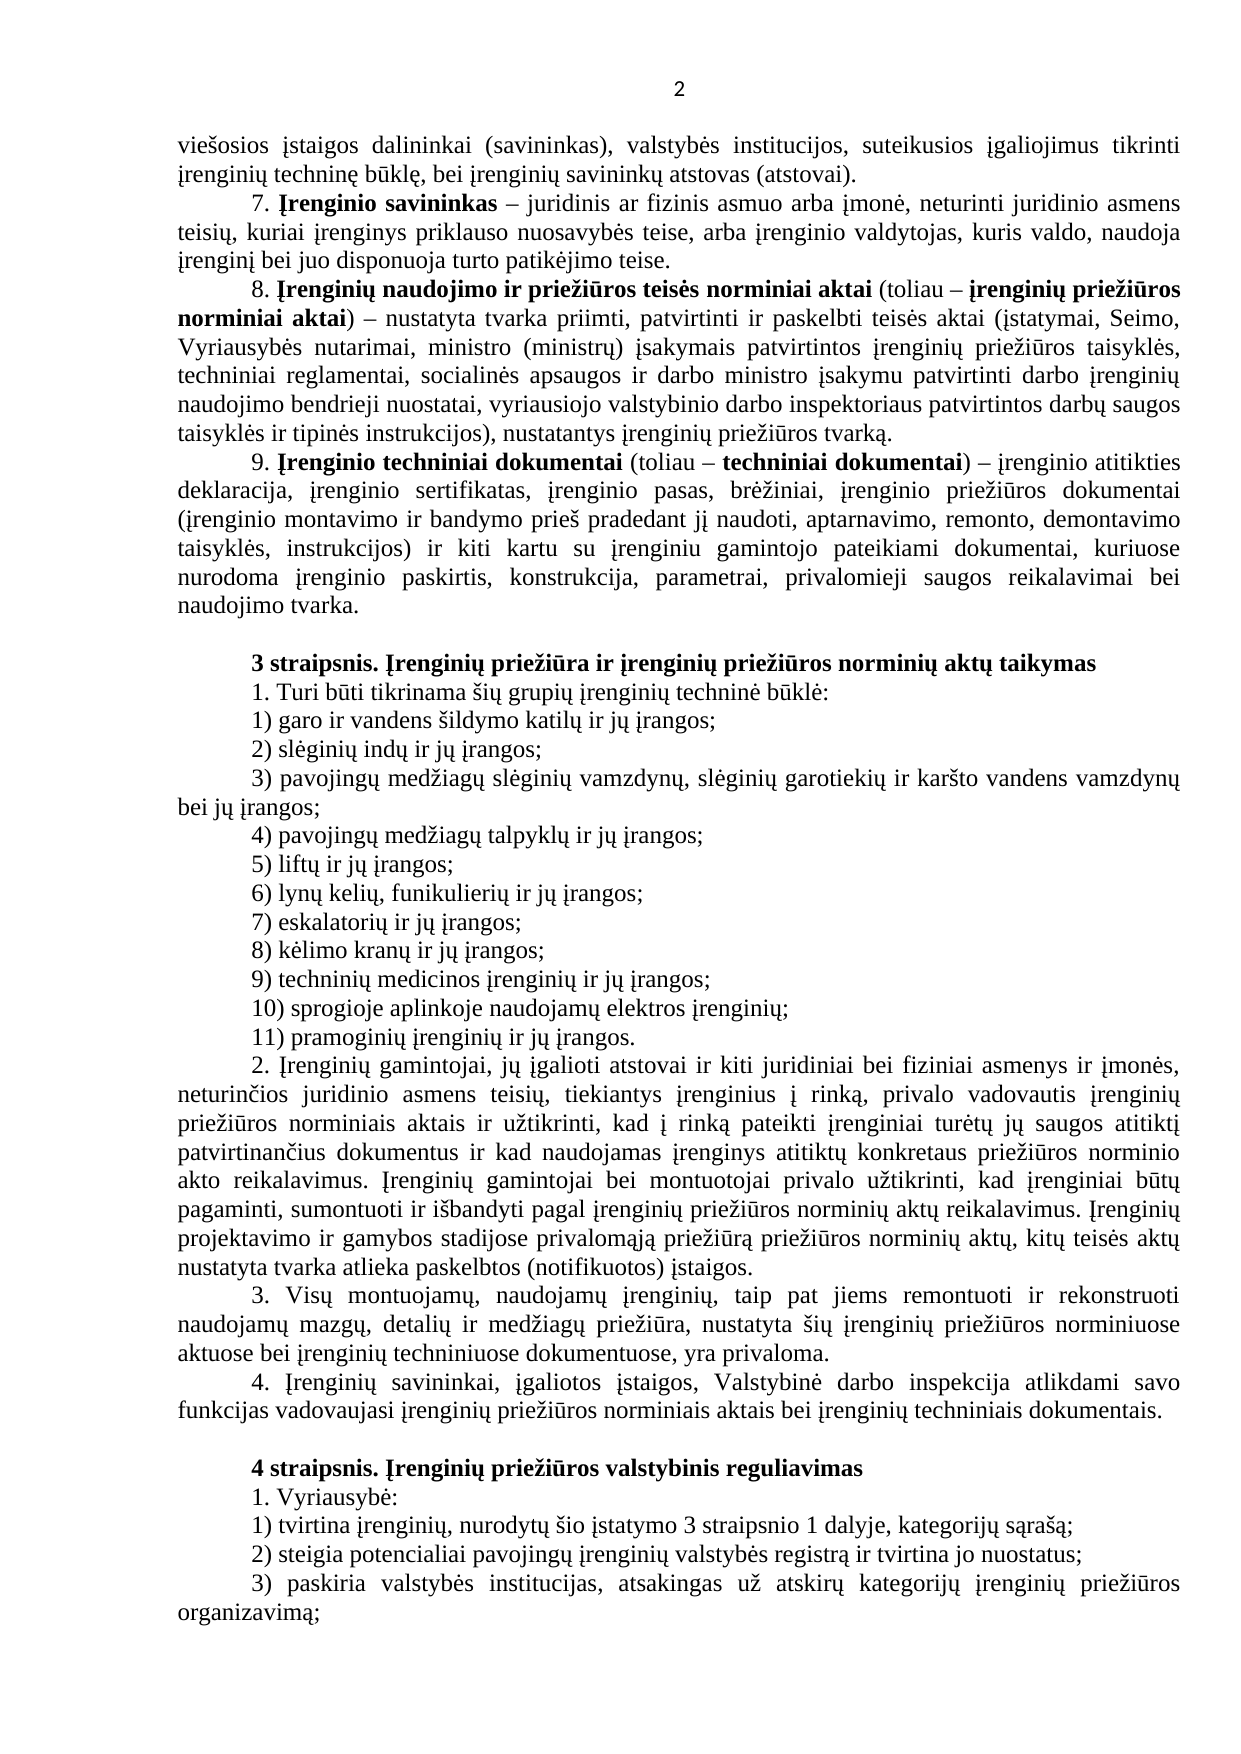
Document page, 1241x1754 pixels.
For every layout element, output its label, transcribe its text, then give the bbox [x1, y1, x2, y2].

text 1) tvirtina įrenginių, nurodytų šio įstatymo 3 straipsnio 1 dalyje, kategorijų sąrašą; [177, 1511, 1181, 1539]
text 2. Įrenginių gamintojai, jų įgalioti atstovai ir kiti juridiniai bei fiziniai asmenys ir įmonės, neturinčios juridinio asmens teisių, tiekiantys įrenginius į rinką, privalo vadovautis įrenginių priežiūros norminiais aktais ir užtikrinti, kad į rinką pateikti įrenginiai turėtų jų saugos atitiktį patvirtinančius dokumentus ir kad naudojamas įrenginys atitiktų konkretaus priežiūros norminio akto reikalavimus. Įrenginių gamintojai bei montuotojai privalo užtikrinti, kad įrenginiai būtų pagaminti, sumontuoti ir išbandyti pagal įrenginių priežiūros norminių aktų reikalavimus. Įrenginių projektavimo ir gamybos stadijose privalomąją priežiūrą priežiūros norminių aktų, kitų teisės aktų nustatyta tvarka atlieka paskelbtos (notifikuotos) įstaigos. [177, 1051, 1181, 1281]
text 7) eskalatorių ir jų įrangos; [177, 907, 1181, 936]
text 6) lynų kelių, funikulierių ir jų įrangos; [177, 878, 1181, 907]
text 2) steigia potencialiai pavojingų įrenginių valstybės registrą ir tvirtina jo nuostatus; [177, 1539, 1181, 1568]
text 9. Įrenginio techniniai dokumentai (toliau – techniniai dokumentai) – įrenginio atitikties deklaracija, įrenginio sertifikatas, įrenginio pasas, brėžiniai, įrenginio priežiūros dokumentai (įrenginio montavimo ir bandymo prieš pradedant jį naudoti, aptarnavimo, remonto, demontavimo taisyklės, instrukcijos) ir kiti kartu su įrenginiu gamintojo pateikiami dokumentai, kuriuose nurodoma įrenginio paskirtis, konstrukcija, parametrai, privalomieji saugos reikalavimai bei naudojimo tvarka. [177, 447, 1181, 619]
text 8) kėlimo kranų ir jų įrangos; [177, 936, 1181, 964]
text 5) liftų ir jų įrangos; [177, 849, 1181, 878]
text 1. Vyriausybė: [177, 1482, 1181, 1511]
text 9) techninių medicinos įrenginių ir jų įrangos; [177, 964, 1181, 993]
text 3. Visų montuojamų, naudojamų įrenginių, taip pat jiems remontuoti ir rekonstruoti naudojamų mazgų, detalių ir medžiagų priežiūra, nustatyta šių įrenginių priežiūros norminiuose aktuose bei įrenginių techniniuose dokumentuose, yra privaloma. [177, 1281, 1181, 1367]
text 1. Turi būti tikrinama šių grupių įrenginių techninė būklė: [177, 677, 1181, 706]
text 2) slėginių indų ir jų įrangos; [177, 734, 1181, 763]
text 11) pramoginių įrenginių ir jų įrangos. [177, 1022, 1181, 1051]
text 3) paskiria valstybės institucijas, atsakingas už atskirų kategorijų įrenginių priežiūros organizavimą; [177, 1568, 1181, 1626]
text 8. Įrenginių naudojimo ir priežiūros teisės norminiai aktai (toliau – įrenginių priežiūros norminiai aktai) – nustatyta tvarka priimti, patvirtinti ir paskelbti teisės aktai (įstatymai, Seimo, Vyriausybės nutarimai, ministro (ministrų) įsakymais patvirtintos įrenginių priežiūros taisyklės, techniniai reglamentai, socialinės apsaugos ir darbo ministro įsakymu patvirtinti darbo įrenginių naudojimo bendrieji nuostatai, vyriausiojo valstybinio darbo inspektoriaus patvirtintos darbų saugos taisyklės ir tipinės instrukcijos), nustatantys įrenginių priežiūros tvarką. [177, 274, 1181, 447]
text 3 straipsnis. Įrenginių priežiūra ir įrenginių priežiūros norminių aktų taikymas [251, 648, 1181, 677]
text 3) pavojingų medžiagų slėginių vamzdynų, slėginių garotiekių ir karšto vandens vamzdynų bei jų įrangos; [177, 763, 1181, 821]
text 10) sprogioje aplinkoje naudojamų elektros įrenginių; [177, 993, 1181, 1022]
text viešosios įstaigos dalininkai (savininkas), valstybės institucijos, suteikusios įgaliojimus tikrinti įrenginių techninę būklę, bei įrenginių savininkų atstovas (atstovai). [177, 131, 1181, 188]
text 7. Įrenginio savininkas – juridinis ar fizinis asmuo arba įmonė, neturinti juridinio asmens teisių, kuriai įrenginys priklauso nuosavybės teise, arba įrenginio valdytojas, kuris valdo, naudoja įrenginį bei juo disponuoja turto patikėjimo teise. [177, 188, 1181, 274]
text 4) pavojingų medžiagų talpyklų ir jų įrangos; [177, 821, 1181, 849]
text 4. Įrenginių savininkai, įgaliotos įstaigos, Valstybinė darbo inspekcija atlikdami savo funkcijas vadovaujasi įrenginių priežiūros norminiais aktais bei įrenginių techniniais dokumentais. [177, 1367, 1181, 1424]
text 1) garo ir vandens šildymo katilų ir jų įrangos; [177, 706, 1181, 734]
text 4 straipsnis. Įrenginių priežiūros valstybinis reguliavimas [177, 1453, 1181, 1482]
